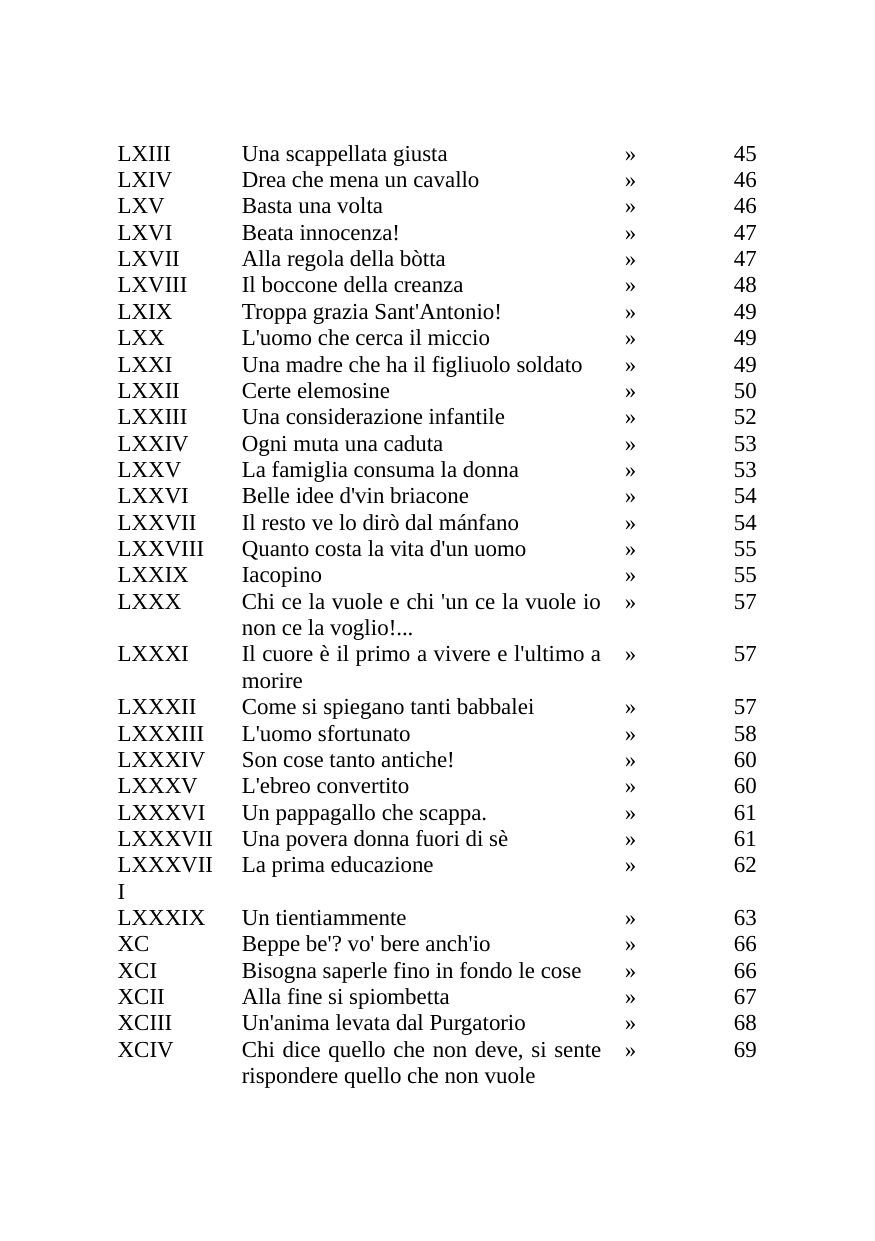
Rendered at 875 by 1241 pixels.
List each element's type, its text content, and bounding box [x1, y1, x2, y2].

table_cell LXXV [106, 456, 230, 482]
table_cell 50 [701, 377, 768, 403]
table_cell » [613, 535, 701, 561]
table_cell La famiglia consuma la donna [230, 456, 613, 482]
table_cell LXXXVIII [106, 851, 230, 904]
table_cell » [613, 1036, 701, 1088]
table_cell 68 [701, 1010, 768, 1036]
table_cell LXXXI [106, 641, 230, 693]
table_cell 49 [701, 324, 768, 351]
table_cell La prima educazione [230, 851, 613, 904]
table_cell LXXXIV [106, 746, 230, 772]
table_cell L'uomo sfortunato [230, 720, 613, 746]
table_cell Come si spiegano tanti babbalei [230, 693, 613, 719]
table_cell » [613, 403, 701, 430]
table_cell LXIII [106, 140, 230, 166]
table_cell LXXX [106, 588, 230, 641]
table_cell Il cuore è il primo a vivere e l'ultimo a morire [230, 641, 613, 693]
table_cell » [613, 166, 701, 192]
table_cell 66 [701, 957, 768, 983]
table_cell » [613, 930, 701, 957]
table_cell » [613, 825, 701, 851]
table_cell » [613, 509, 701, 535]
table_cell LXXVIII [106, 535, 230, 561]
table_cell 46 [701, 193, 768, 219]
table_cell LXX [106, 324, 230, 351]
table_cell LXV [106, 193, 230, 219]
table_cell XC [106, 930, 230, 957]
table_cell Chi dice quello che non deve, si sente rispondere quello che non vuole [230, 1036, 613, 1088]
table_cell LXIX [106, 298, 230, 324]
table_cell Il resto ve lo dirò dal mánfano [230, 509, 613, 535]
table_cell 60 [701, 746, 768, 772]
table_cell Beata innocenza! [230, 219, 613, 245]
table_cell » [613, 298, 701, 324]
table_cell LXXI [106, 351, 230, 377]
table_cell LXVI [106, 219, 230, 245]
table_cell Un'anima levata dal Purgatorio [230, 1010, 613, 1036]
table_cell Basta una volta [230, 193, 613, 219]
table_cell 54 [701, 483, 768, 509]
table_cell » [613, 957, 701, 983]
table_cell 45 [701, 140, 768, 166]
table_cell » [613, 693, 701, 719]
table_cell Ogni muta una caduta [230, 430, 613, 456]
table_cell 47 [701, 245, 768, 272]
table_cell » [613, 904, 701, 930]
table_cell 57 [701, 693, 768, 719]
table_cell LXXXIX [106, 904, 230, 930]
table_cell Chi ce la vuole e chi 'un ce la vuole io non ce la voglio!... [230, 588, 613, 641]
table_cell Beppe be'? vo' bere anch'io [230, 930, 613, 957]
table_cell Quanto costa la vita d'un uomo [230, 535, 613, 561]
table_cell » [613, 851, 701, 904]
table_cell LXXXV [106, 772, 230, 799]
table_cell XCIV [106, 1036, 230, 1088]
table_cell Troppa grazia Sant'Antonio! [230, 298, 613, 324]
table_cell » [613, 588, 701, 641]
table_cell LXVIII [106, 272, 230, 298]
table_cell 47 [701, 219, 768, 245]
table_cell 49 [701, 351, 768, 377]
table_cell » [613, 799, 701, 825]
table_cell 61 [701, 799, 768, 825]
table_cell Bisogna saperle fino in fondo le cose [230, 957, 613, 983]
table_cell Un tientiammente [230, 904, 613, 930]
table_cell Alla regola della bòtta [230, 245, 613, 272]
table_cell 62 [701, 851, 768, 904]
table_cell » [613, 561, 701, 588]
table_cell LXXXII [106, 693, 230, 719]
table_cell L'uomo che cerca il miccio [230, 324, 613, 351]
table_cell 67 [701, 983, 768, 1009]
table_cell Il boccone della creanza [230, 272, 613, 298]
table_cell LXXIII [106, 403, 230, 430]
table_cell Una madre che ha il figliuolo soldato [230, 351, 613, 377]
table_cell Una povera donna fuori di sè [230, 825, 613, 851]
table_cell LXXVI [106, 483, 230, 509]
table_cell 57 [701, 641, 768, 693]
table_cell » [613, 456, 701, 482]
table_cell » [613, 746, 701, 772]
table_cell Drea che mena un cavallo [230, 166, 613, 192]
table_cell Belle idee d'vin briacone [230, 483, 613, 509]
table_cell » [613, 245, 701, 272]
table_cell 60 [701, 772, 768, 799]
table_cell LXXII [106, 377, 230, 403]
table_cell » [613, 351, 701, 377]
table_cell 49 [701, 298, 768, 324]
table_cell 53 [701, 430, 768, 456]
table_cell » [613, 1010, 701, 1036]
table_cell Un pappagallo che scappa. [230, 799, 613, 825]
table_cell » [613, 983, 701, 1009]
table_cell 58 [701, 720, 768, 746]
table_cell Son cose tanto antiche! [230, 746, 613, 772]
table_cell 57 [701, 588, 768, 641]
table_cell » [613, 193, 701, 219]
table_cell 55 [701, 535, 768, 561]
table_cell » [613, 641, 701, 693]
table_cell XCIII [106, 1010, 230, 1036]
table_cell 61 [701, 825, 768, 851]
table_cell 52 [701, 403, 768, 430]
table_cell L'ebreo convertito [230, 772, 613, 799]
table_cell XCII [106, 983, 230, 1009]
table_cell » [613, 272, 701, 298]
table_cell » [613, 430, 701, 456]
table_cell 69 [701, 1036, 768, 1088]
table_cell » [613, 377, 701, 403]
table_cell » [613, 720, 701, 746]
table_cell LXXVII [106, 509, 230, 535]
table_cell LXXXVII [106, 825, 230, 851]
table_cell XCI [106, 957, 230, 983]
table_cell Una scappellata giusta [230, 140, 613, 166]
table_cell 54 [701, 509, 768, 535]
table_cell 66 [701, 930, 768, 957]
table_cell » [613, 324, 701, 351]
table_cell » [613, 483, 701, 509]
table_cell » [613, 219, 701, 245]
table_cell Iacopino [230, 561, 613, 588]
table_cell Una considerazione infantile [230, 403, 613, 430]
table_cell LXIV [106, 166, 230, 192]
table_cell 53 [701, 456, 768, 482]
table_cell LXXIX [106, 561, 230, 588]
table_cell LXXXVI [106, 799, 230, 825]
table_cell 48 [701, 272, 768, 298]
table_cell 55 [701, 561, 768, 588]
table_cell 46 [701, 166, 768, 192]
table_cell LXXIV [106, 430, 230, 456]
table_cell Alla fine si spiombetta [230, 983, 613, 1009]
table_cell » [613, 140, 701, 166]
table_cell Certe elemosine [230, 377, 613, 403]
table_cell LXVII [106, 245, 230, 272]
table_cell 63 [701, 904, 768, 930]
table_cell LXXXIII [106, 720, 230, 746]
table_cell » [613, 772, 701, 799]
